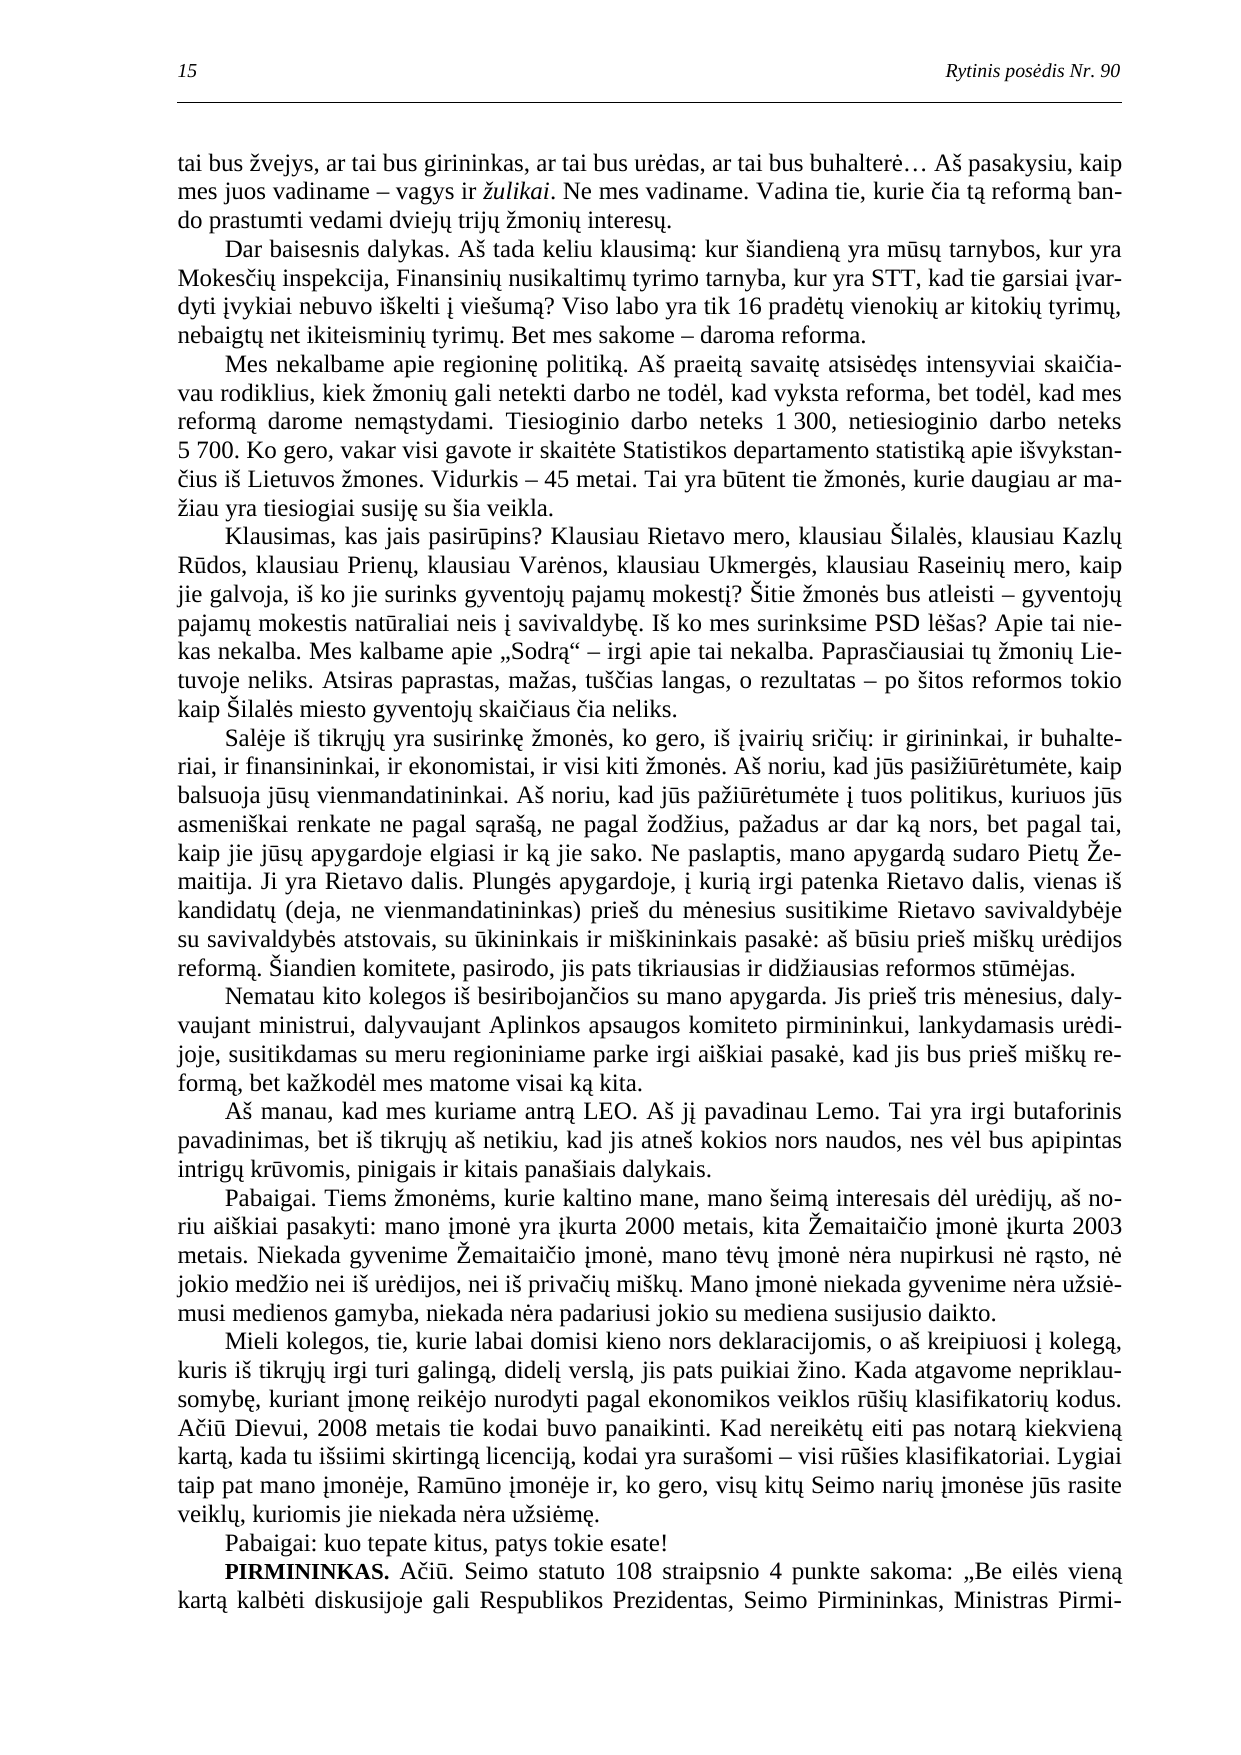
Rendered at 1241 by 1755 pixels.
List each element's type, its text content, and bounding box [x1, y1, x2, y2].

text PIRMININKAS. Ačiū. Sei­mo sta­tu­to 108 straips­nio 4 punk­te sa­ko­ma: „Be ei­lės vie­ną kar­tą kal­bė­ti dis­ku­si­jo­je ga­li Res­pub­li­kos Pre­zi­den­tas, Sei­mo Pir­mi­nin­kas, Mi­nist­ras Pir­mi­ [177, 1556, 1122, 1614]
text Mie­li ko­le­gos, tie, ku­rie la­bai do­mi­si kie­no nors de­kla­ra­ci­jo­mis, o aš krei­piuo­si į ko­le­gą, ku­ris iš tik­rų­jų ir­gi tu­ri ga­lin­gą, di­de­lį ver­slą, jis pats pui­kiai ži­no. Ka­da at­ga­vo­me ne­pri­klau­so­my­bę, ku­riant įmo­nę rei­kė­jo nu­ro­dy­ti pa­gal eko­no­mi­kos veik­los rū­šių kla­si­fi­ka­to­rių ko­dus. Ačiū Die­vui, 2008 me­tais tie ko­dai bu­vo pa­nai­kin­ti. Kad ne­rei­kė­tų ei­ti pas no­ta­rą kiek­vie­ną kar­tą, ka­da tu iš­si­i­mi skir­tin­gą li­cen­ci­ją, ko­dai yra su­ra­šo­mi – vi­si rū­šies kla­si­fi­ka­to­riai. Ly­giai taip pat ma­no įmo­nė­je, Ra­mū­no įmo­nė­je ir, ko ge­ro, vi­sų ki­tų Sei­mo na­rių įmo­nė­se jūs ra­si­te veik­lų, ku­rio­mis jie nie­ka­da nė­ra už­si­ė­mę. [177, 1326, 1122, 1528]
text Mes ne­kal­ba­me apie re­gio­ni­nę po­li­ti­ką. Aš pra­ei­tą sa­vai­tę at­si­sė­dęs in­ten­sy­viai skai­čia­vau ro­dik­lius, kiek žmo­nių ga­li ne­tek­ti dar­bo ne to­dėl, kad vyks­ta re­for­ma, bet to­dėl, kad mes re­for­mą da­ro­me ne­mąs­ty­da­mi. Tie­sio­gi­nio dar­bo ne­teks 1 300, ne­tie­sio­gi­nio dar­bo ne­teks 5 700. Ko ge­ro, va­kar vi­si ga­vo­te ir skai­tė­te Sta­tis­ti­kos de­par­ta­men­to sta­tis­ti­ką apie iš­vyks­tan­čius iš Lie­tu­vos žmo­nes. Vi­dur­kis – 45 me­tai. Tai yra bū­tent tie žmo­nės, ku­rie dau­giau ar ma­žiau yra tie­sio­giai su­si­ję su šia veik­la. [177, 349, 1122, 521]
text Ne­ma­tau ki­to ko­le­gos iš be­si­ri­bo­jan­čios su ma­no apy­gar­da. Jis prieš tris mė­ne­sius, da­ly­vau­jant mi­nist­rui, da­ly­vau­jant Ap­lin­kos ap­sau­gos ko­mi­te­to pir­mi­nin­kui, lan­ky­da­ma­sis urė­di­jo­je, su­si­tik­da­mas su me­ru re­gio­ni­nia­me par­ke ir­gi aiš­kiai pa­sa­kė, kad jis bus prieš miš­kų re­for­mą, bet kaž­ko­dėl mes ma­to­me vi­sai ką ki­ta. [177, 981, 1122, 1096]
text Klau­si­mas, kas jais pa­si­rū­pins? Klau­siau Rie­ta­vo me­ro, klau­siau Ši­la­lės, klau­siau Kaz­lų Rū­dos, klau­siau Prie­nų, klau­siau Va­rė­nos, klau­siau Uk­mer­gės, klau­siau Ra­sei­nių me­ro, kaip jie gal­vo­ja, iš ko jie su­rinks gy­ven­to­jų pa­ja­mų mo­kes­tį? Ši­tie žmo­nės bus at­leis­ti – gy­ven­to­jų pa­ja­mų mo­kes­tis na­tū­ra­liai neis į sa­vi­val­dy­bę. Iš ko mes su­rink­si­me PSD lė­šas? Apie tai nie­kas ne­kal­ba. Mes kal­ba­me apie „Sod­rą“ – ir­gi apie tai ne­kal­ba. Pa­pras­čiau­siai tų žmo­nių Lie­tu­vo­je ne­liks. At­si­ras pa­pras­tas, ma­žas, tuš­čias lan­gas, o re­zul­ta­tas – po ši­tos re­for­mos to­kio kaip Ši­la­lės mies­to gy­ven­to­jų skai­čiaus čia ne­liks. [177, 521, 1122, 723]
text Aš ma­nau, kad mes ku­ria­me an­trą LEO. Aš jį pa­va­di­nau Le­mo. Tai yra ir­gi bu­ta­fo­ri­nis pa­va­di­ni­mas, bet iš tik­rų­jų aš ne­ti­kiu, kad jis at­neš ko­kios nors nau­dos, nes vėl bus api­pin­tas in­tri­gų krū­vo­mis, pi­ni­gais ir ki­tais pa­na­šiais da­ly­kais. [177, 1096, 1122, 1183]
text Dar bai­ses­nis da­ly­kas. Aš ta­da ke­liu klau­si­mą: kur šian­die­ną yra mū­sų tar­ny­bos, kur yra Mo­kes­čių ins­pek­ci­ja, Fi­nan­si­nių nu­si­kal­ti­mų ty­ri­mo tar­ny­ba, kur yra STT, kad tie gar­siai įvar­dy­ti įvy­kiai ne­bu­vo iš­kel­ti į vie­šu­mą? Vi­so la­bo yra tik 16 pra­dė­tų vie­no­kių ar ki­to­kių ty­ri­mų, ne­baig­tų net iki­teis­mi­nių ty­ri­mų. Bet mes sa­ko­me – da­ro­ma re­for­ma. [177, 234, 1122, 349]
text Sa­lė­je iš tik­rų­jų yra su­si­rin­kę žmo­nės, ko ge­ro, iš įvai­rių sri­čių: ir gi­ri­nin­kai, ir bu­hal­te­riai, ir fi­nan­si­nin­kai, ir eko­no­mis­tai, ir vi­si ki­ti žmo­nės. Aš no­riu, kad jūs pa­si­žiū­rė­tu­mė­te, kaip bal­suo­ja jū­sų vien­man­da­ti­nin­kai. Aš no­riu, kad jūs pa­žiū­rė­tu­mė­te į tuos po­li­ti­kus, ku­riuos jūs as­me­niš­kai ren­ka­te ne pa­gal są­ra­šą, ne pa­gal žo­džius, pa­ža­dus ar dar ką nors, bet pa­gal tai, kaip jie jū­sų apy­gar­do­je el­gia­si ir ką jie sa­ko. Ne pa­slap­tis, ma­no apy­gar­dą su­da­ro Pie­tų Že­mai­ti­ja. Ji yra Rie­ta­vo da­lis. Plun­gės apy­gar­do­je, į ku­rią ir­gi pa­ten­ka Rie­ta­vo da­lis, vie­nas iš kan­di­da­tų (de­ja, ne vien­man­da­ti­nin­kas) prieš du mė­ne­sius su­si­ti­ki­me Rie­ta­vo sa­vi­val­dy­bė­je su sa­vi­val­dy­bės at­sto­vais, su ūki­nin­kais ir miš­ki­nin­kais pa­sa­kė: aš bū­siu prieš miš­kų urė­di­jos re­for­mą. Šian­dien ko­mi­te­te, pa­si­ro­do, jis pats tik­riau­sias ir di­džiau­sias re­for­mos stū­mė­jas. [177, 723, 1122, 981]
text Pa­bai­gai: kuo te­pa­te ki­tus, pa­tys to­kie esa­te! [177, 1528, 1122, 1556]
text tai bus žve­jys, ar tai bus gi­ri­nin­kas, ar tai bus urė­das, ar tai bus bu­hal­te­rė… Aš pa­sa­ky­siu, kaip mes juos va­di­na­me – va­gys ir žu­li­kai. Ne mes va­di­na­me. Va­di­na tie, ku­rie čia tą re­for­mą ban­do pra­stum­ti ve­da­mi dvie­jų tri­jų žmo­nių in­te­re­sų. [177, 148, 1122, 234]
text Pa­bai­gai. Tiems žmo­nėms, ku­rie kal­ti­no ma­ne, ma­no šei­mą in­te­re­sais dėl urė­di­jų, aš no­riu aiš­kiai pa­sa­ky­ti: ma­no įmo­nė yra įkur­ta 2000 me­tais, ki­ta Že­mai­tai­čio įmo­nė įkur­ta 2003 me­tais. Nie­ka­da gy­ve­ni­me Že­mai­tai­čio įmo­nė, ma­no tė­vų įmo­nė nė­ra nu­pir­ku­si nė rąs­to, nė jo­kio me­džio nei iš urė­di­jos, nei iš pri­va­čių miš­kų. Ma­no įmo­nė nie­ka­da gy­ve­ni­me nė­ra už­si­ė­mu­si me­die­nos ga­my­ba, nie­ka­da nė­ra pa­da­riu­si jo­kio su me­die­na su­si­ju­sio daik­to. [177, 1183, 1122, 1326]
